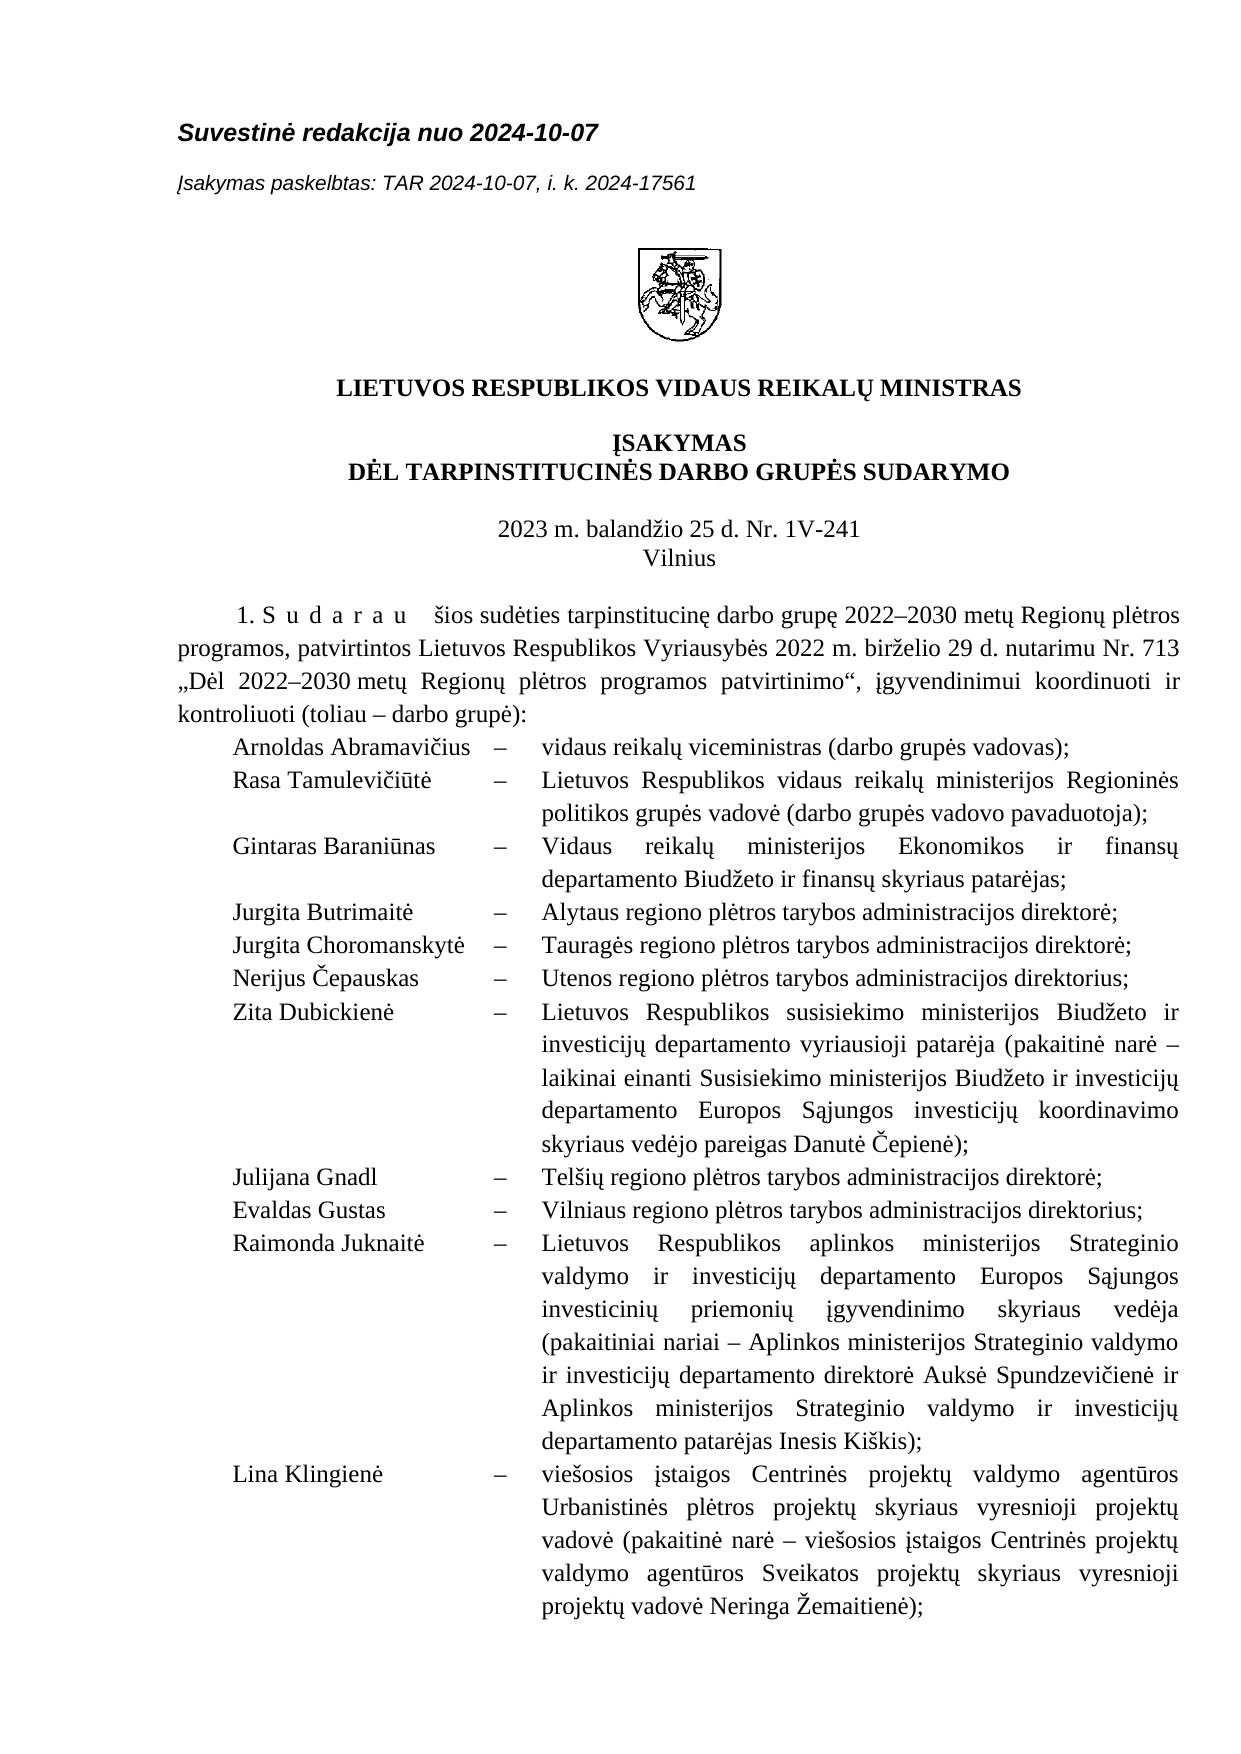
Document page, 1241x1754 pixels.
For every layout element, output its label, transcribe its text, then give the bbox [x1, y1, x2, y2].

table_cell Vidaus reikalų ministerijos Ekonomikos ir finansų departamento Biudžeto ir finansų skyriaus patarėjas; [530, 831, 1190, 897]
text Įsakymas paskelbtas: TAR 2024-10-07, i. k. 2024-17561 [177, 171, 1181, 195]
table_cell Vilniaus regiono plėtros tarybos administracijos direktorius; [530, 1195, 1190, 1228]
table_cell Gintaras Baraniūnas [221, 831, 483, 897]
table_cell – [483, 964, 530, 997]
text Vilnius [177, 543, 1181, 572]
table_cell Alytaus regiono plėtros tarybos administracijos direktorė; [530, 898, 1190, 931]
table_cell Julijana Gnadl [221, 1162, 483, 1195]
table_cell – [483, 765, 530, 831]
table_cell Raimonda Juknaitė [221, 1228, 483, 1459]
table_cell Nerijus Čepauskas [221, 964, 483, 997]
table_cell – [483, 1228, 530, 1459]
table_cell – [483, 1162, 530, 1195]
table_cell – [483, 898, 530, 931]
table_cell – [483, 831, 530, 897]
table_cell Telšių regiono plėtros tarybos administracijos direktorė; [530, 1162, 1190, 1195]
table_cell viešosios įstaigos Centrinės projektų valdymo agentūros Urbanistinės plėtros projektų skyriaus vyresnioji projektų vadovė (pakaitinė narė – viešosios įstaigos Centrinės projektų valdymo agentūros Sveikatos projektų skyriaus vyresnioji projektų vadovė Neringa Žemaitienė); [530, 1459, 1190, 1624]
text dėl TARPINSTITUCINĖS DARBO GRUPĖS SUDARYMO [177, 457, 1181, 485]
table_cell – [483, 1195, 530, 1228]
table_cell Jurgita Butrimaitė [221, 898, 483, 931]
table_cell Rasa Tamulevičiūtė [221, 765, 483, 831]
text ĮSAKYMAS [177, 428, 1181, 457]
table_header Arnoldas Abramavičius [221, 733, 483, 765]
table_cell Tauragės regiono plėtros tarybos administracijos direktorė; [530, 931, 1190, 963]
table_header – [483, 733, 530, 765]
text LIETUVOS RESPUBLIKOS VIDAUS REIKALŲ MINISTRAS [177, 373, 1181, 402]
table_cell – [483, 997, 530, 1162]
table_cell – [483, 1459, 530, 1624]
text 2023 m. balandžio 25 d. Nr. 1V-241 [177, 514, 1181, 543]
table_cell Lietuvos Respublikos vidaus reikalų ministerijos Regioninės politikos grupės vadovė (darbo grupės vadovo pavaduotoja); [530, 765, 1190, 831]
table_cell Jurgita Choromanskytė [221, 931, 483, 963]
table_cell Lietuvos Respublikos susisiekimo ministerijos Biudžeto ir investicijų departamento vyriausioji patarėja (pakaitinė narė –laikinai einanti Susisiekimo ministerijos Biudžeto ir investicijų departamento Europos Sąjungos investicijų koordinavimo skyriaus vedėjo pareigas Danutė Čepienė); [530, 997, 1190, 1162]
table_cell Lina Klingienė [221, 1459, 483, 1624]
table_cell Evaldas Gustas [221, 1195, 483, 1228]
table_header vidaus reikalų viceministras (darbo grupės vadovas); [530, 733, 1190, 765]
table_cell Zita Dubickienė [221, 997, 483, 1162]
text 1. Sudarau šios sudėties tarpinstitucinę darbo grupę 2022–2030 metų Regionų plėtros programos, patvirtintos Lietuvos Respublikos Vyriausybės 2022 m. birželio 29 d. nutarimu Nr. 713 „Dėl 2022–2030 metų Regionų plėtros programos patvirtinimo“, įgyvendinimui koordinuoti ir kontroliuoti (toliau – darbo grupė): [177, 600, 1181, 728]
text Suvestinė redakcija nuo 2024-10-07 [177, 118, 1181, 147]
table_cell Lietuvos Respublikos aplinkos ministerijos Strateginio valdymo ir investicijų departamento Europos Sąjungos investicinių priemonių įgyvendinimo skyriaus vedėja (pakaitiniai nariai – Aplinkos ministerijos Strateginio valdymo ir investicijų departamento direktorė Auksė Spundzevičienė ir Aplinkos ministerijos Strateginio valdymo ir investicijų departamento patarėjas Inesis Kiškis); [530, 1228, 1190, 1459]
table_cell Utenos regiono plėtros tarybos administracijos direktorius; [530, 964, 1190, 997]
table_cell – [483, 931, 530, 963]
